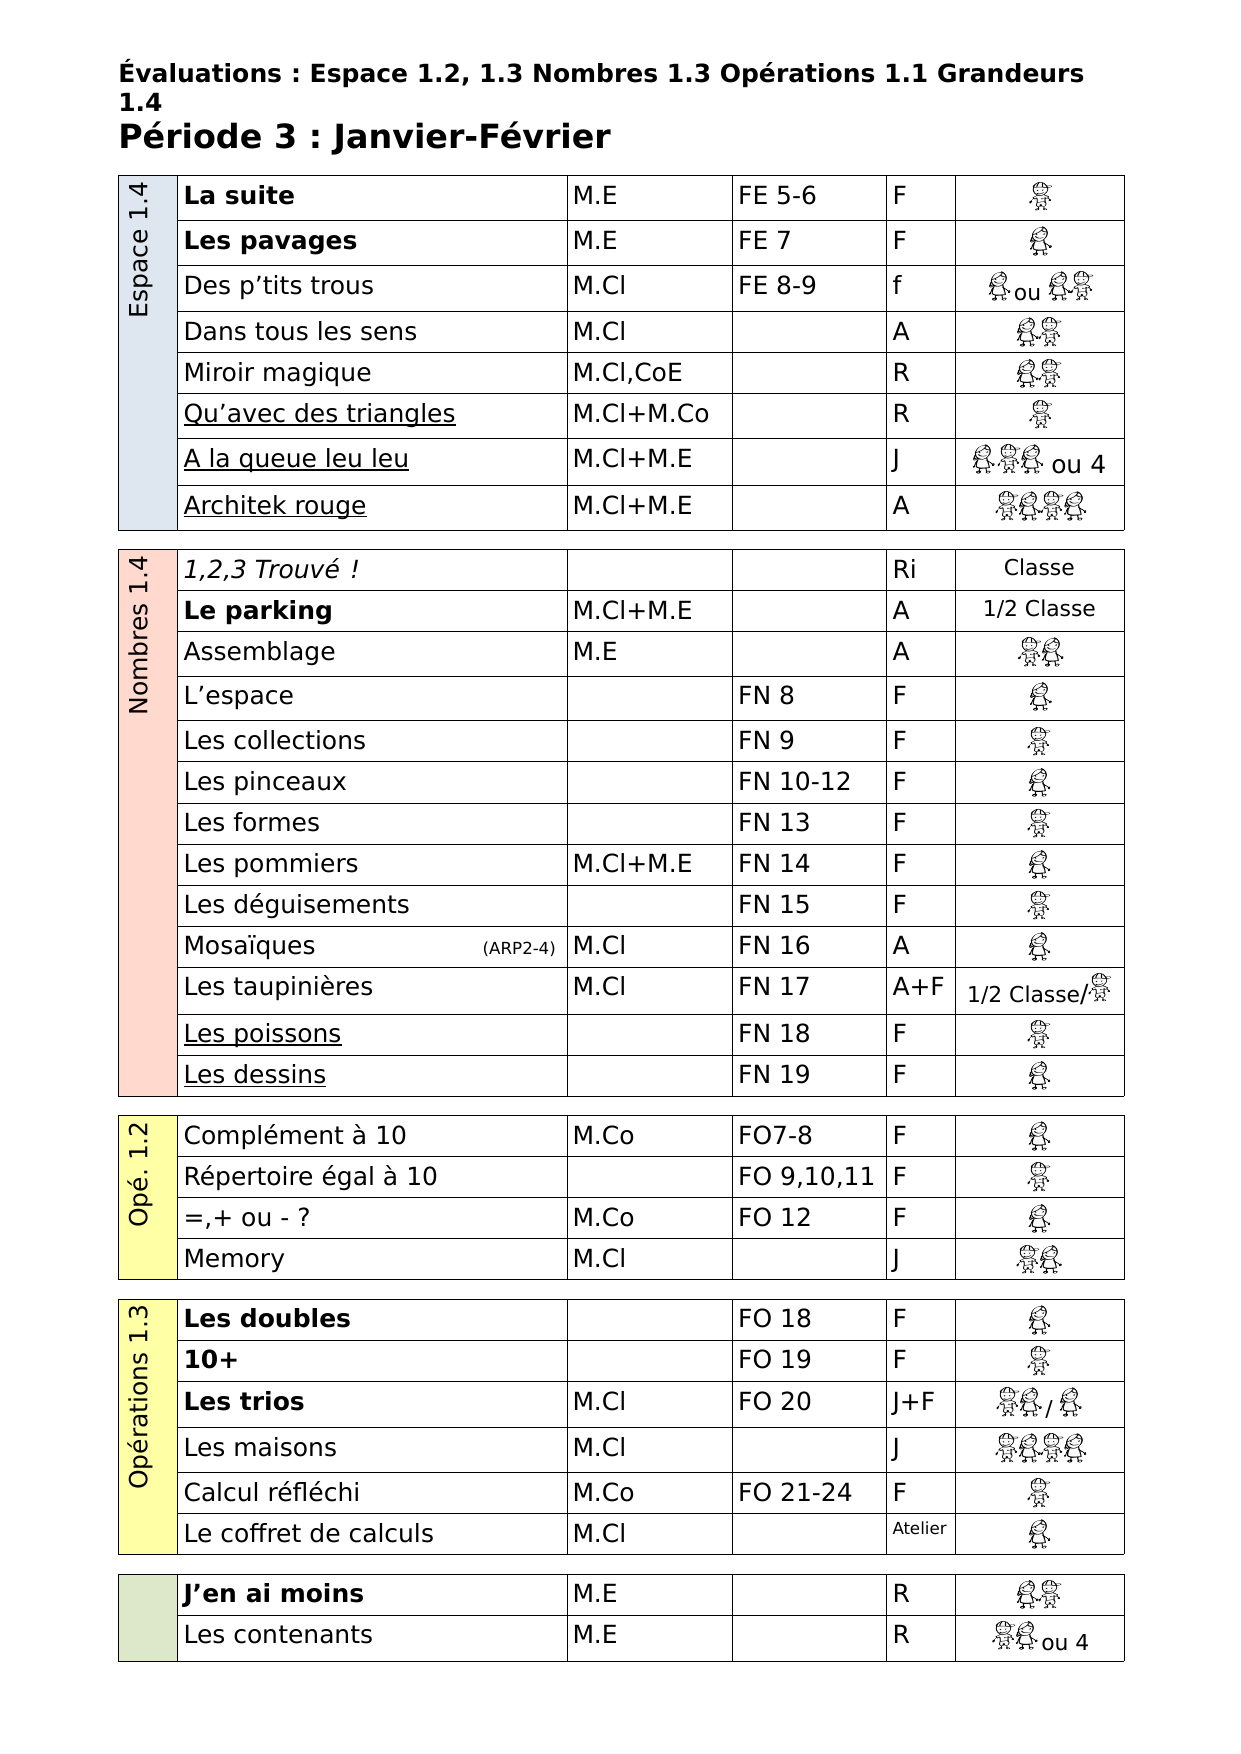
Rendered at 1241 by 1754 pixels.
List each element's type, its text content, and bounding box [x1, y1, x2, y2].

table_cell M.Cl+M.E [568, 439, 732, 485]
table_header [568, 1300, 732, 1340]
table_cell [956, 886, 1124, 926]
table_header FE 5-6 [733, 176, 886, 220]
table_cell [733, 1616, 886, 1661]
table_header [956, 1116, 1124, 1156]
table_cell J+F [887, 1382, 955, 1427]
table_cell Atelier [887, 1514, 955, 1554]
table_cell F [887, 1198, 955, 1238]
table_cell FN 9 [733, 721, 886, 761]
table_cell M.Cl+M.Co [568, 394, 732, 438]
table_header [956, 1575, 1124, 1614]
table_cell Les contenants [178, 1616, 567, 1661]
picture [1028, 1304, 1051, 1335]
table_header Opé. 1.2 [119, 1116, 177, 1279]
table_cell [956, 1239, 1124, 1279]
table_header M.E [568, 176, 732, 220]
picture [1027, 890, 1051, 920]
table_cell 1/2 Classe/ [956, 968, 1124, 1014]
table_header Complément à 10 [178, 1116, 567, 1156]
table_cell [956, 221, 1124, 265]
table_cell [956, 1473, 1124, 1513]
table_cell Miroir magique [178, 353, 567, 393]
table_cell [956, 804, 1124, 843]
table_cell F [887, 1056, 955, 1096]
table_cell [733, 1428, 886, 1472]
table_cell M.E [568, 632, 732, 676]
table_cell M.E [568, 1616, 732, 1661]
table_cell Les pommiers [178, 845, 567, 884]
table_cell M.Co [568, 1473, 732, 1513]
table_cell [956, 1514, 1124, 1554]
table_cell [956, 1198, 1124, 1238]
table_header Classe [956, 550, 1124, 590]
picture [1027, 1477, 1051, 1508]
table_cell [956, 677, 1124, 720]
text Période 3 : Janvier-Février [118, 117, 1122, 156]
table_cell FO 19 [733, 1341, 886, 1381]
picture [992, 1620, 1038, 1650]
table_cell M.Cl [568, 968, 732, 1014]
table_cell Architek rouge [178, 486, 567, 530]
picture [1048, 270, 1094, 301]
table_cell [568, 721, 732, 761]
table_cell F [887, 677, 955, 720]
picture [1029, 399, 1053, 429]
table_cell Les collections [178, 721, 567, 761]
table_cell Les formes [178, 804, 567, 843]
picture [996, 1386, 1042, 1417]
picture [972, 443, 995, 474]
table_cell Les maisons [178, 1428, 567, 1472]
table_header F [887, 1300, 955, 1340]
table_cell 1/2 Classe [956, 591, 1124, 631]
picture [1016, 1244, 1062, 1274]
picture [1016, 1579, 1062, 1609]
table_cell Les trios [178, 1382, 567, 1427]
picture [1028, 931, 1051, 961]
table_header Opérations 1.3 [119, 1300, 177, 1554]
table_cell Des p’tits trous [178, 266, 567, 311]
table_cell F [887, 845, 955, 884]
picture [1018, 636, 1064, 667]
table_cell A la queue leu leu [178, 439, 567, 485]
table_cell / [956, 1382, 1124, 1427]
table_cell Le coffret de calculs [178, 1514, 567, 1554]
table_cell L’espace [178, 677, 567, 720]
picture [1029, 181, 1053, 211]
table_cell [568, 1056, 732, 1096]
table_cell M.Cl+M.E [568, 845, 732, 884]
table_header Espace 1.4 [119, 176, 177, 530]
table_cell FN 10-12 [733, 762, 886, 802]
table_cell R [887, 1616, 955, 1661]
picture [1016, 358, 1062, 388]
table_cell FN 8 [733, 677, 886, 720]
table_cell F [887, 886, 955, 926]
table_header [568, 550, 732, 590]
table_cell M.Cl+M.E [568, 486, 732, 530]
table_cell [956, 1428, 1124, 1472]
table_cell M.Cl [568, 1428, 732, 1472]
picture [1027, 1345, 1051, 1376]
table_header M.E [568, 1575, 732, 1614]
table_cell 10+ [178, 1341, 567, 1381]
table_cell [956, 1341, 1124, 1381]
table_cell [956, 312, 1124, 352]
table_cell [956, 1056, 1124, 1096]
table_cell FE 7 [733, 221, 886, 265]
picture [1059, 1386, 1082, 1417]
table_header J’en ai moins [178, 1575, 567, 1614]
table_cell [733, 353, 886, 393]
table_header FO7-8 [733, 1116, 886, 1156]
table_cell [733, 632, 886, 676]
table_cell ou [956, 266, 1124, 311]
table_cell A [887, 591, 955, 631]
table_cell =,+ ou - ? [178, 1198, 567, 1238]
table_cell Memory [178, 1239, 567, 1279]
table_cell [733, 439, 886, 485]
table_cell F [887, 1157, 955, 1197]
table_cell F [887, 804, 955, 843]
table_cell FE 8-9 [733, 266, 886, 311]
picture [1088, 972, 1112, 1002]
table_cell FN 17 [733, 968, 886, 1014]
table_cell J [887, 1428, 955, 1472]
table_cell ou 4 [956, 439, 1124, 485]
table_cell [733, 1239, 886, 1279]
table_header 1,2,3 Trouvé ! [178, 550, 567, 590]
table_cell FN 19 [733, 1056, 886, 1096]
table_cell Les taupinières [178, 968, 567, 1014]
table_cell [733, 394, 886, 438]
table_cell F [887, 1015, 955, 1055]
table_cell [733, 486, 886, 530]
table_cell J [887, 439, 955, 485]
table_header [956, 176, 1124, 220]
picture [1027, 808, 1051, 838]
table_cell FN 14 [733, 845, 886, 884]
table_cell [733, 1514, 886, 1554]
table_cell [956, 394, 1124, 438]
table_header F [887, 1116, 955, 1156]
picture [997, 443, 1044, 474]
table_cell A [887, 632, 955, 676]
table_cell R [887, 394, 955, 438]
table_cell [568, 1341, 732, 1381]
table_cell [733, 591, 886, 631]
table_header [733, 550, 886, 590]
table_cell FO 12 [733, 1198, 886, 1238]
table_cell [956, 1015, 1124, 1055]
table_cell M.Cl [568, 266, 732, 311]
table_cell J [887, 1239, 955, 1279]
table_cell Les déguisements [178, 886, 567, 926]
table_header M.Co [568, 1116, 732, 1156]
table_header [119, 1575, 177, 1661]
picture [988, 270, 1011, 301]
table_cell [733, 312, 886, 352]
table_cell Le parking [178, 591, 567, 631]
table_header Les doubles [178, 1300, 567, 1340]
table_cell [568, 677, 732, 720]
table_cell FN 18 [733, 1015, 886, 1055]
table_cell [568, 1015, 732, 1055]
table_cell FO 20 [733, 1382, 886, 1427]
table_cell A [887, 312, 955, 352]
table_cell Mosaïques (ARP2-4) [178, 927, 567, 967]
text évaluations : Espace 1.2, 1.3 Nombres 1.3 Opérations 1.1 Grandeurs 1.4 [118, 59, 1122, 117]
picture [1027, 1162, 1051, 1192]
table_cell [956, 353, 1124, 393]
table_cell F [887, 762, 955, 802]
table_cell M.Cl [568, 1239, 732, 1279]
picture [1029, 226, 1052, 256]
picture [1028, 767, 1051, 797]
table_header Ri [887, 550, 955, 590]
table_cell FN 15 [733, 886, 886, 926]
table_cell M.Cl+M.E [568, 591, 732, 631]
table_cell [956, 486, 1124, 530]
table_cell Les pavages [178, 221, 567, 265]
table_cell FN 16 [733, 927, 886, 967]
table_cell [956, 721, 1124, 761]
table_cell M.Cl [568, 312, 732, 352]
picture [1027, 726, 1051, 756]
table_cell Les dessins [178, 1056, 567, 1096]
table_cell Qu’avec des triangles [178, 394, 567, 438]
table_cell Dans tous les sens [178, 312, 567, 352]
picture [1016, 317, 1062, 347]
table_header FO 18 [733, 1300, 886, 1340]
table_cell Les poissons [178, 1015, 567, 1055]
picture [995, 1433, 1087, 1463]
picture [1028, 1060, 1051, 1090]
table_cell A [887, 927, 955, 967]
table_cell [956, 762, 1124, 802]
picture [1027, 1019, 1051, 1049]
table_header Nombres 1.4 [119, 550, 177, 1096]
table_cell [568, 804, 732, 843]
table_header La suite [178, 176, 567, 220]
table_cell A [887, 486, 955, 530]
picture [1029, 681, 1052, 711]
table_cell F [887, 721, 955, 761]
table_cell FO 9,10,11 [733, 1157, 886, 1197]
table_cell [956, 632, 1124, 676]
picture [1028, 1121, 1051, 1151]
table_cell M.Cl [568, 1382, 732, 1427]
table_header [733, 1575, 886, 1614]
table_cell A+F [887, 968, 955, 1014]
table_cell M.E [568, 221, 732, 265]
table_cell FO 21-24 [733, 1473, 886, 1513]
picture [1028, 1203, 1051, 1233]
picture [1028, 1518, 1051, 1549]
table_cell FN 13 [733, 804, 886, 843]
table_header [956, 1300, 1124, 1340]
picture [1028, 849, 1051, 879]
table_cell [568, 886, 732, 926]
picture [995, 491, 1087, 521]
table_cell M.Cl [568, 1514, 732, 1554]
table_cell Les pinceaux [178, 762, 567, 802]
table_header F [887, 176, 955, 220]
table_cell f [887, 266, 955, 311]
table_cell R [887, 353, 955, 393]
table_cell F [887, 1341, 955, 1381]
table_cell M.Co [568, 1198, 732, 1238]
table_cell Assemblage [178, 632, 567, 676]
table_cell F [887, 221, 955, 265]
table_cell [568, 1157, 732, 1197]
table_cell [956, 1157, 1124, 1197]
table_header R [887, 1575, 955, 1614]
table_cell M.Cl [568, 927, 732, 967]
table_cell Répertoire égal à 10 [178, 1157, 567, 1197]
table_cell [956, 927, 1124, 967]
table_cell ou 4 [956, 1616, 1124, 1661]
table_cell Calcul réfléchi [178, 1473, 567, 1513]
table_cell [956, 845, 1124, 884]
table_cell [568, 762, 732, 802]
table_cell F [887, 1473, 955, 1513]
table_cell M.Cl,CoE [568, 353, 732, 393]
